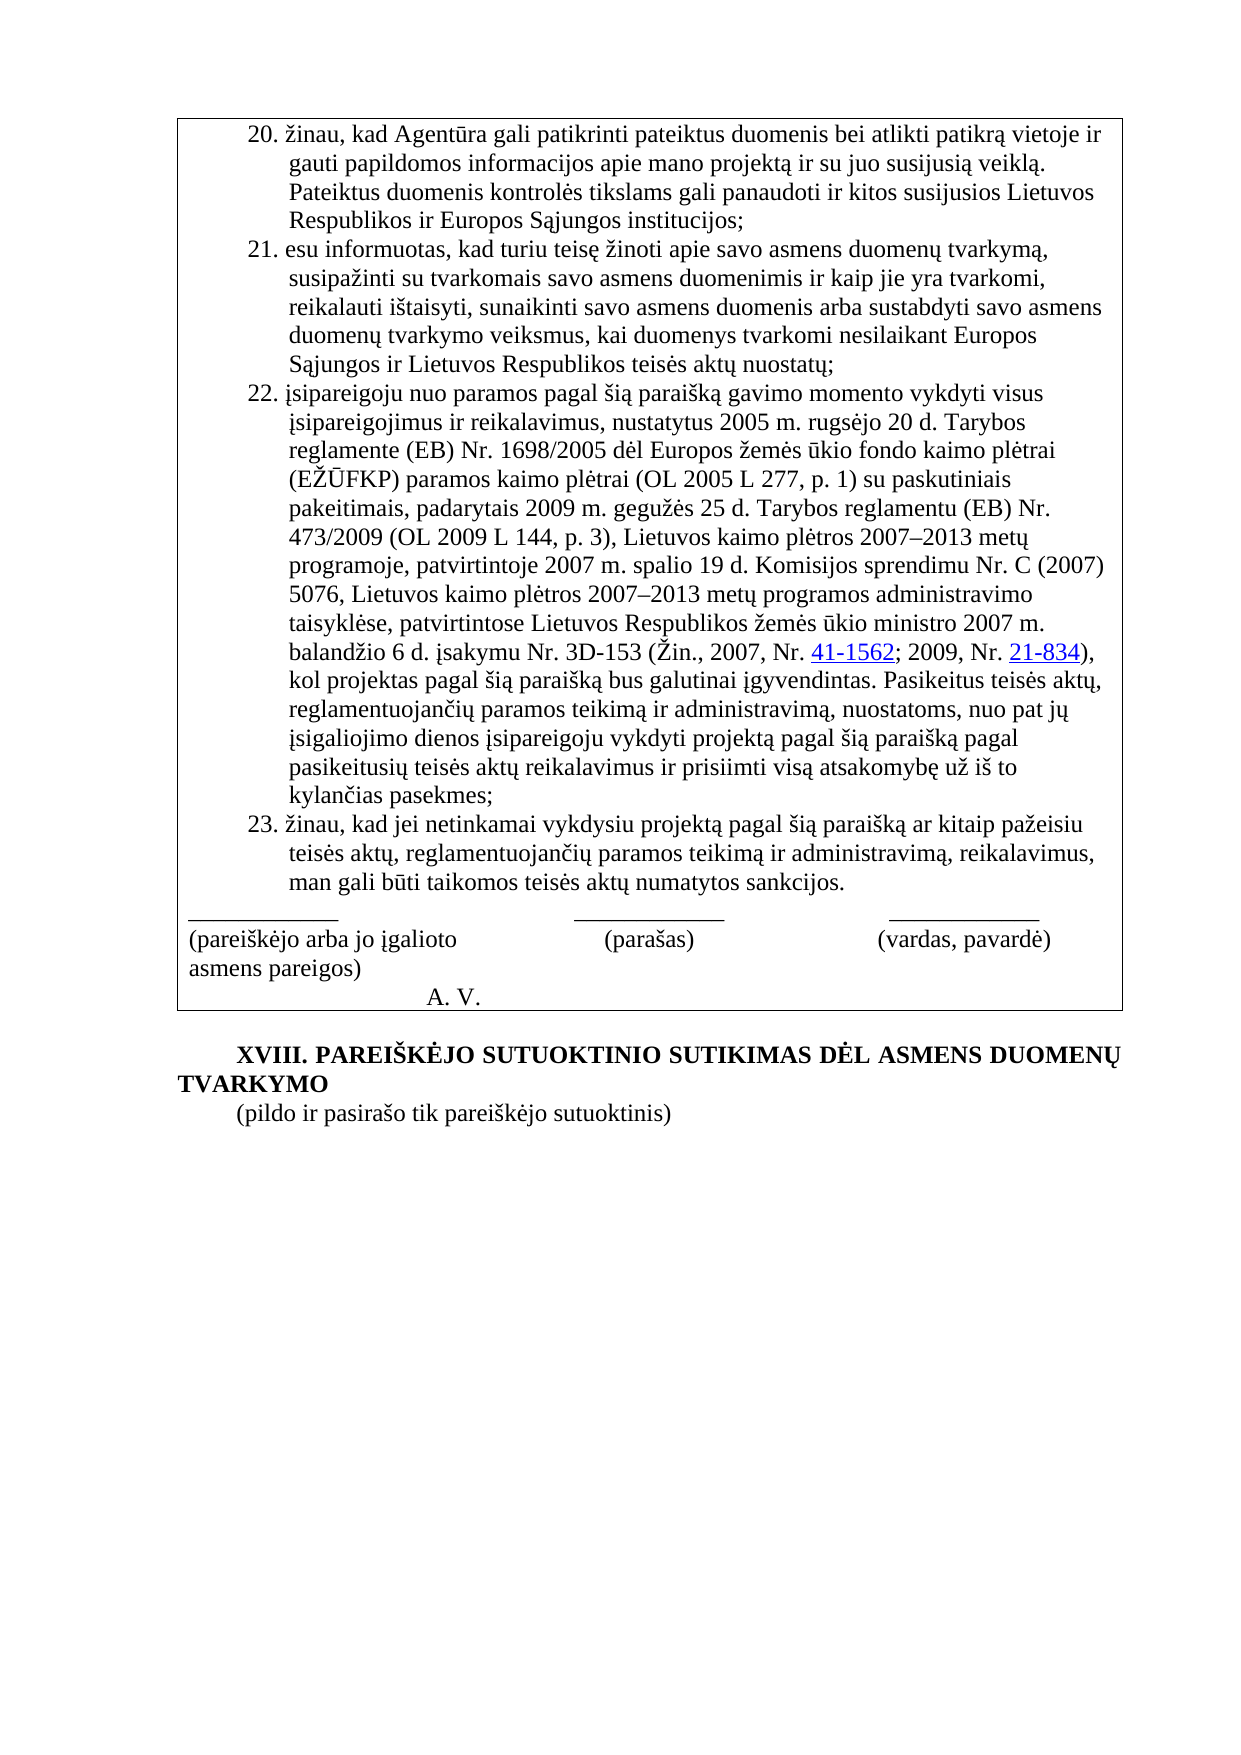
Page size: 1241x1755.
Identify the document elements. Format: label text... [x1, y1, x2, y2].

table_cell ____________ (parašas) [492, 895, 807, 1010]
text XVIII. PAREIŠKĖJO SUTUOKTINIO SUTIKIMAS DĖL ASMENS DUOMENŲ TVARKYMO [177, 1040, 1122, 1098]
table_header 20. žinau, kad Agentūra gali patikrinti pateiktus duomenis bei atlikti patikrą vietoje ir gauti papildomos informacijos apie mano projektą ir su juo susijusią veiklą. Pateiktus duomenis kontrolės tikslams gali panaudoti ir kitos susijusios Lietuvos Respublikos ir Europos Sąjungos institucijos; 21. esu informuotas, kad turiu teisę žinoti apie savo asmens duomenų tvarkymą, susipažinti su tvarkomais savo asmens duomenimis ir kaip jie yra tvarkomi, reikalauti ištaisyti, sunaikinti savo asmens duomenis arba sustabdyti savo asmens duomenų tvarkymo veiksmus, kai duomenys tvarkomi nesilaikant Europos Sąjungos ir Lietuvos Respublikos teisės aktų nuostatų; 22. įsipareigoju nuo paramos pagal šią paraišką gavimo momento vykdyti visus įsipareigojimus ir reikalavimus, nustatytus 2005 m. rugsėjo 20 d. Tarybos reglamente (EB) Nr. 1698/2005 dėl Europos žemės ūkio fondo kaimo plėtrai (EŽŪFKP) paramos kaimo plėtrai (OL 2005 L 277, p. 1) su paskutiniais pakeitimais, padarytais 2009 m. gegužės 25 d. Tarybos reglamentu (EB) Nr. 473/2009 (OL 2009 L 144, p. 3), Lietuvos kaimo plėtros 2007–2013 metų programoje, patvirtintoje 2007 m. spalio 19 d. Komisijos sprendimu Nr. C (2007) 5076, Lietuvos kaimo plėtros 2007–2013 metų programos administravimo taisyklėse, patvirtintose Lietuvos Respublikos žemės ūkio ministro 2007 m. balandžio 6 d. įsakymu Nr. 3D-153 (Žin., 2007, Nr. 41-1562; 2009, Nr. 21-834), kol projektas pagal šią paraišką bus galutinai įgyvendintas. Pasikeitus teisės aktų, reglamentuojančių paramos teikimą ir administravimą, nuostatoms, nuo pat jų įsigaliojimo dienos įsipareigoju vykdyti projektą pagal šią paraišką pagal pasikeitusių teisės aktų reikalavimus ir prisiimti visą atsakomybę už iš to kylančias pasekmes; 23. žinau, kad jei netinkamai vykdysiu projektą pagal šią paraišką ar kitaip pažeisiu teisės aktų, reglamentuojančių paramos teikimą ir administravimą, reikalavimus, man gali būti taikomos teisės aktų numatytos sankcijos. [178, 119, 1122, 895]
table_cell ____________ (vardas, pavardė) [807, 895, 1122, 1010]
table_cell ____________ (pareiškėjo arba jo įgalioto asmens pareigos) A. V. [178, 895, 492, 1010]
text (pildo ir pasirašo tik pareiškėjo sutuoktinis) [177, 1098, 1122, 1126]
